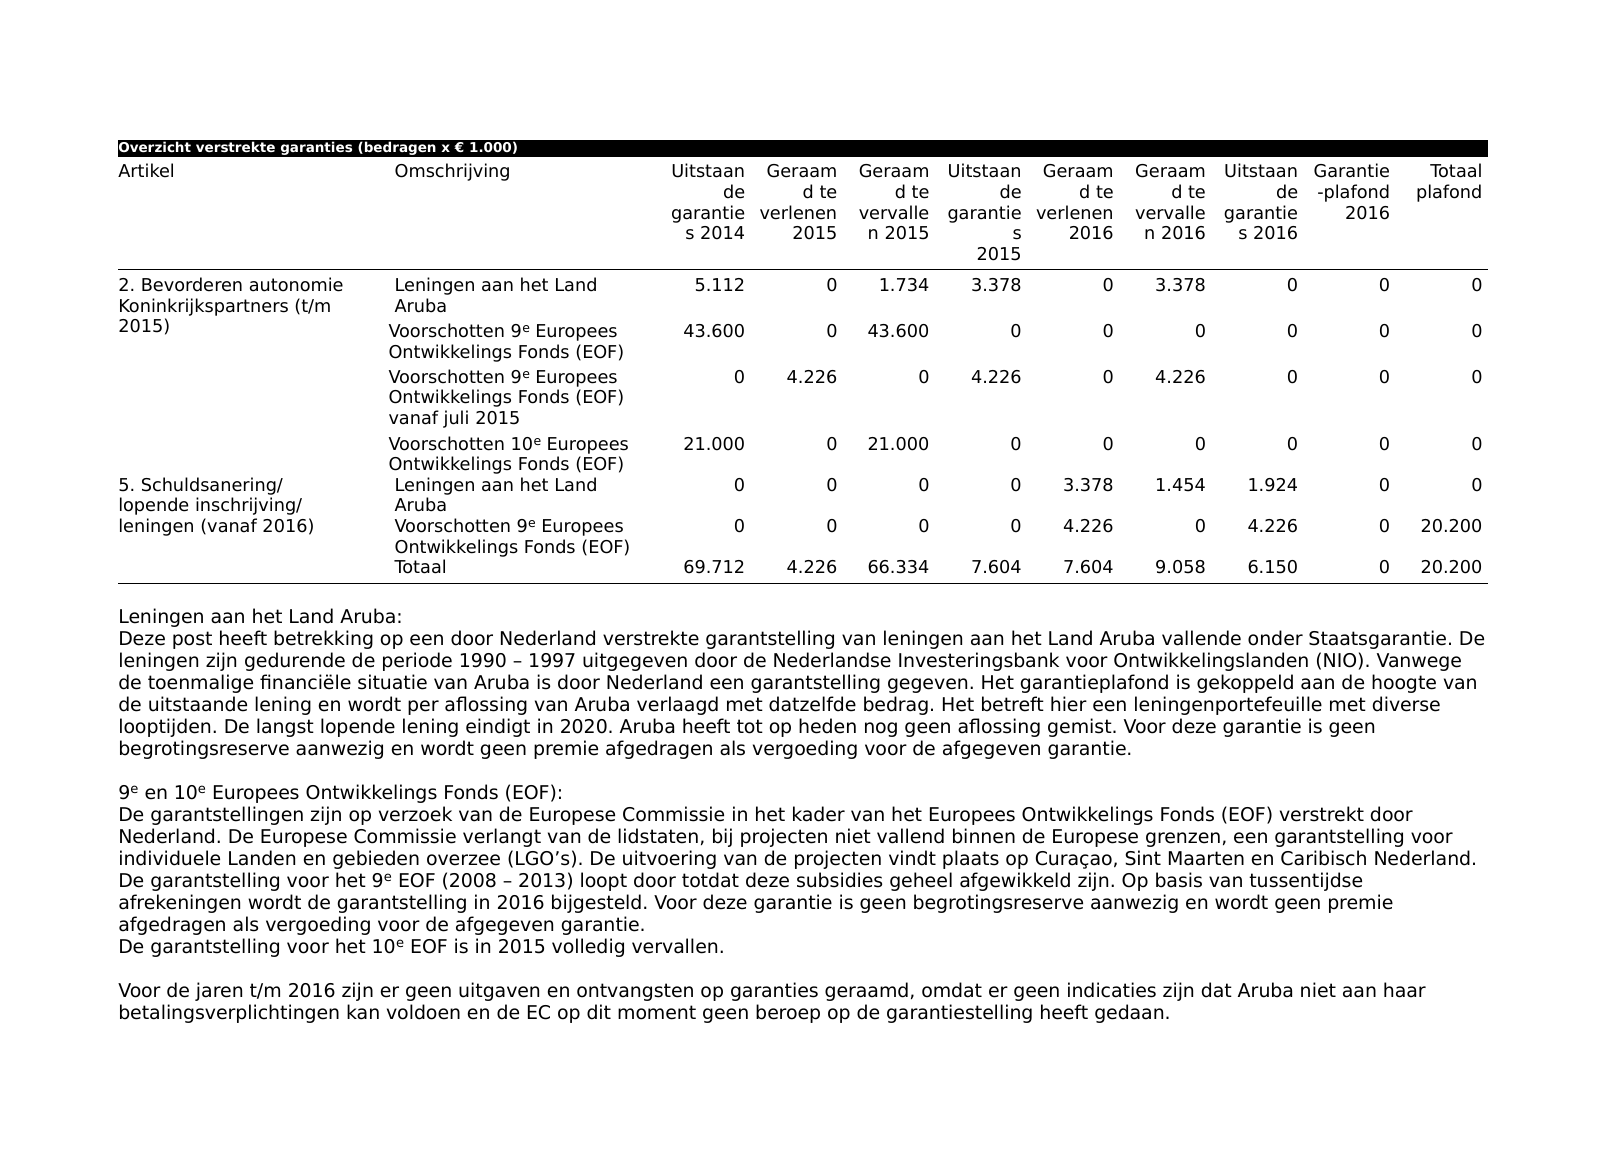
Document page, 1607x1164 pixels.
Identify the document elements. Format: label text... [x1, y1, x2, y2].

table_cell 1.924 [1212, 475, 1304, 516]
table_cell 43.600 [659, 316, 751, 362]
table_cell 0 [659, 516, 751, 557]
table_cell 0 [1027, 362, 1119, 429]
table_cell 0 [1119, 316, 1212, 362]
table_cell 4.226 [751, 362, 843, 429]
table_cell 0 [843, 516, 935, 557]
table_cell 0 [935, 475, 1027, 516]
table_cell 0 [1212, 429, 1304, 475]
table_cell 0 [1396, 429, 1488, 475]
text 9e en 10e Europees Ontwikkelings Fonds (EOF): [118, 782, 1488, 804]
table_cell 0 [1304, 270, 1396, 316]
table_cell 4.226 [1027, 516, 1119, 557]
table_cell Geraamd te verlenen 2016 [1027, 157, 1119, 269]
table_cell 0 [1396, 475, 1488, 516]
table_cell 0 [659, 475, 751, 516]
table_cell 4.226 [935, 362, 1027, 429]
table_cell Totaal [388, 557, 659, 582]
table_cell 5. Schuldsanering/ lopende inschrijving/ [118, 475, 388, 516]
table_cell Omschrijving [388, 157, 659, 269]
table_cell 20.200 [1396, 557, 1488, 582]
text Voor de jaren t/m 2016 zijn er geen uitgaven en ontvangsten op garanties geraamd, omdat er geen indicaties zijn dat Aruba niet aan haar betalingsverplichtingen kan voldoen en de EC op dit moment geen beroep op de garantiestelling heeft gedaan. [118, 980, 1488, 1024]
table_cell 0 [751, 429, 843, 475]
table_cell 0 [751, 316, 843, 362]
table_cell 0 [1396, 362, 1488, 429]
table_cell 21.000 [659, 429, 751, 475]
table_cell 0 [1212, 316, 1304, 362]
table_cell 0 [751, 270, 843, 316]
table_cell 66.334 [843, 557, 935, 582]
table_cell 0 [1304, 316, 1396, 362]
table_cell 0 [659, 362, 751, 429]
table_cell 3.378 [1027, 475, 1119, 516]
table_cell 0 [1304, 475, 1396, 516]
table_cell Voorschotten 9e Europees Ontwikkelings Fonds (EOF) [388, 516, 659, 557]
table_cell 4.226 [1212, 516, 1304, 557]
table_cell 7.604 [1027, 557, 1119, 582]
table_cell Geraamd te verlenen 2015 [751, 157, 843, 269]
table_cell Artikel [118, 157, 388, 269]
table_cell 1.734 [843, 270, 935, 316]
table_cell 3.378 [935, 270, 1027, 316]
table_cell 1.454 [1119, 475, 1212, 516]
table_cell 0 [1119, 516, 1212, 557]
text Leningen aan het Land Aruba: [118, 606, 1488, 628]
table_cell Voorschotten 9e Europees Ontwikkelings Fonds (EOF) vanaf juli 2015 [388, 362, 659, 429]
table_cell 0 [1119, 429, 1212, 475]
table_cell Garantie-plafond 2016 [1304, 157, 1396, 269]
table_cell Leningen aan het Land Aruba [388, 270, 659, 316]
table_cell [118, 557, 388, 582]
table_header Overzicht verstrekte garanties (bedragen x € 1.000) [118, 140, 1488, 156]
table_cell 0 [1304, 362, 1396, 429]
text De garantstelling voor het 9e EOF (2008 – 2013) loopt door totdat deze subsidies geheel afgewikkeld zijn. Op basis van tussentijdse afrekeningen wordt de garantstelling in 2016 bijgesteld. Voor deze garantie is geen begrotingsreserve aanwezig en wordt geen premie afgedragen als vergoeding voor de afgegeven garantie. [118, 870, 1488, 936]
table_cell leningen (vanaf 2016) [118, 516, 388, 557]
table_cell 9.058 [1119, 557, 1212, 582]
table_cell 4.226 [1119, 362, 1212, 429]
table_cell 69.712 [659, 557, 751, 582]
table_cell 0 [843, 362, 935, 429]
table_cell 0 [751, 475, 843, 516]
text De garantstelling voor het 10e EOF is in 2015 volledig vervallen. [118, 936, 1488, 958]
table_cell Totaal plafond [1396, 157, 1488, 269]
table_cell Uitstaande garanties 2014 [659, 157, 751, 269]
table_cell 2. Bevorderen autonomie Koninkrijkspartners (t/m 2015) [118, 270, 388, 475]
table_cell 0 [1027, 316, 1119, 362]
text Deze post heeft betrekking op een door Nederland verstrekte garantstelling van leningen aan het Land Aruba vallende onder Staatsgarantie. De leningen zijn gedurende de periode 1990 – 1997 uitgegeven door de Nederlandse Investeringsbank voor Ontwikkelingslanden (NIO). Vanwege de toenmalige financiële situatie van Aruba is door Nederland een garantstelling gegeven. Het garantieplafond is gekoppeld aan de hoogte van de uitstaande lening en wordt per aflossing van Aruba verlaagd met datzelfde bedrag. Het betreft hier een leningenportefeuille met diverse looptijden. De langst lopende lening eindigt in 2020. Aruba heeft tot op heden nog geen aflossing gemist. Voor deze garantie is geen begrotingsreserve aanwezig en wordt geen premie afgedragen als vergoeding voor de afgegeven garantie. [118, 628, 1488, 759]
table_cell Geraamd te vervallen 2016 [1119, 157, 1212, 269]
table_cell 0 [1304, 557, 1396, 582]
table_cell Voorschotten 10e Europees Ontwikkelings Fonds (EOF) [388, 429, 659, 475]
table_cell 0 [1027, 270, 1119, 316]
table_cell 7.604 [935, 557, 1027, 582]
table_cell 0 [1396, 316, 1488, 362]
table_cell 3.378 [1119, 270, 1212, 316]
table_cell 0 [1027, 429, 1119, 475]
table_cell 0 [935, 429, 1027, 475]
table_cell 43.600 [843, 316, 935, 362]
table_cell 0 [935, 316, 1027, 362]
table_cell Uitstaande garanties 2015 [935, 157, 1027, 269]
table_cell 4.226 [751, 557, 843, 582]
table_cell 0 [1212, 362, 1304, 429]
table_cell 0 [751, 516, 843, 557]
table_cell Geraamd te vervallen 2015 [843, 157, 935, 269]
table_cell 0 [1396, 270, 1488, 316]
table_cell Uitstaande garanties 2016 [1212, 157, 1304, 269]
table_cell 5.112 [659, 270, 751, 316]
table_cell 0 [1212, 270, 1304, 316]
table_cell 20.200 [1396, 516, 1488, 557]
table_cell 0 [935, 516, 1027, 557]
table_cell 0 [1304, 429, 1396, 475]
text De garantstellingen zijn op verzoek van de Europese Commissie in het kader van het Europees Ontwikkelings Fonds (EOF) verstrekt door Nederland. De Europese Commissie verlangt van de lidstaten, bij projecten niet vallend binnen de Europese grenzen, een garantstelling voor individuele Landen en gebieden overzee (LGO’s). De uitvoering van de projecten vindt plaats op Curaçao, Sint Maarten en Caribisch Nederland. [118, 804, 1488, 870]
table_cell Leningen aan het Land Aruba [388, 475, 659, 516]
table_cell 6.150 [1212, 557, 1304, 582]
table_cell 21.000 [843, 429, 935, 475]
table_cell 0 [1304, 516, 1396, 557]
table_cell 0 [843, 475, 935, 516]
table_cell Voorschotten 9e Europees Ontwikkelings Fonds (EOF) [388, 316, 659, 362]
